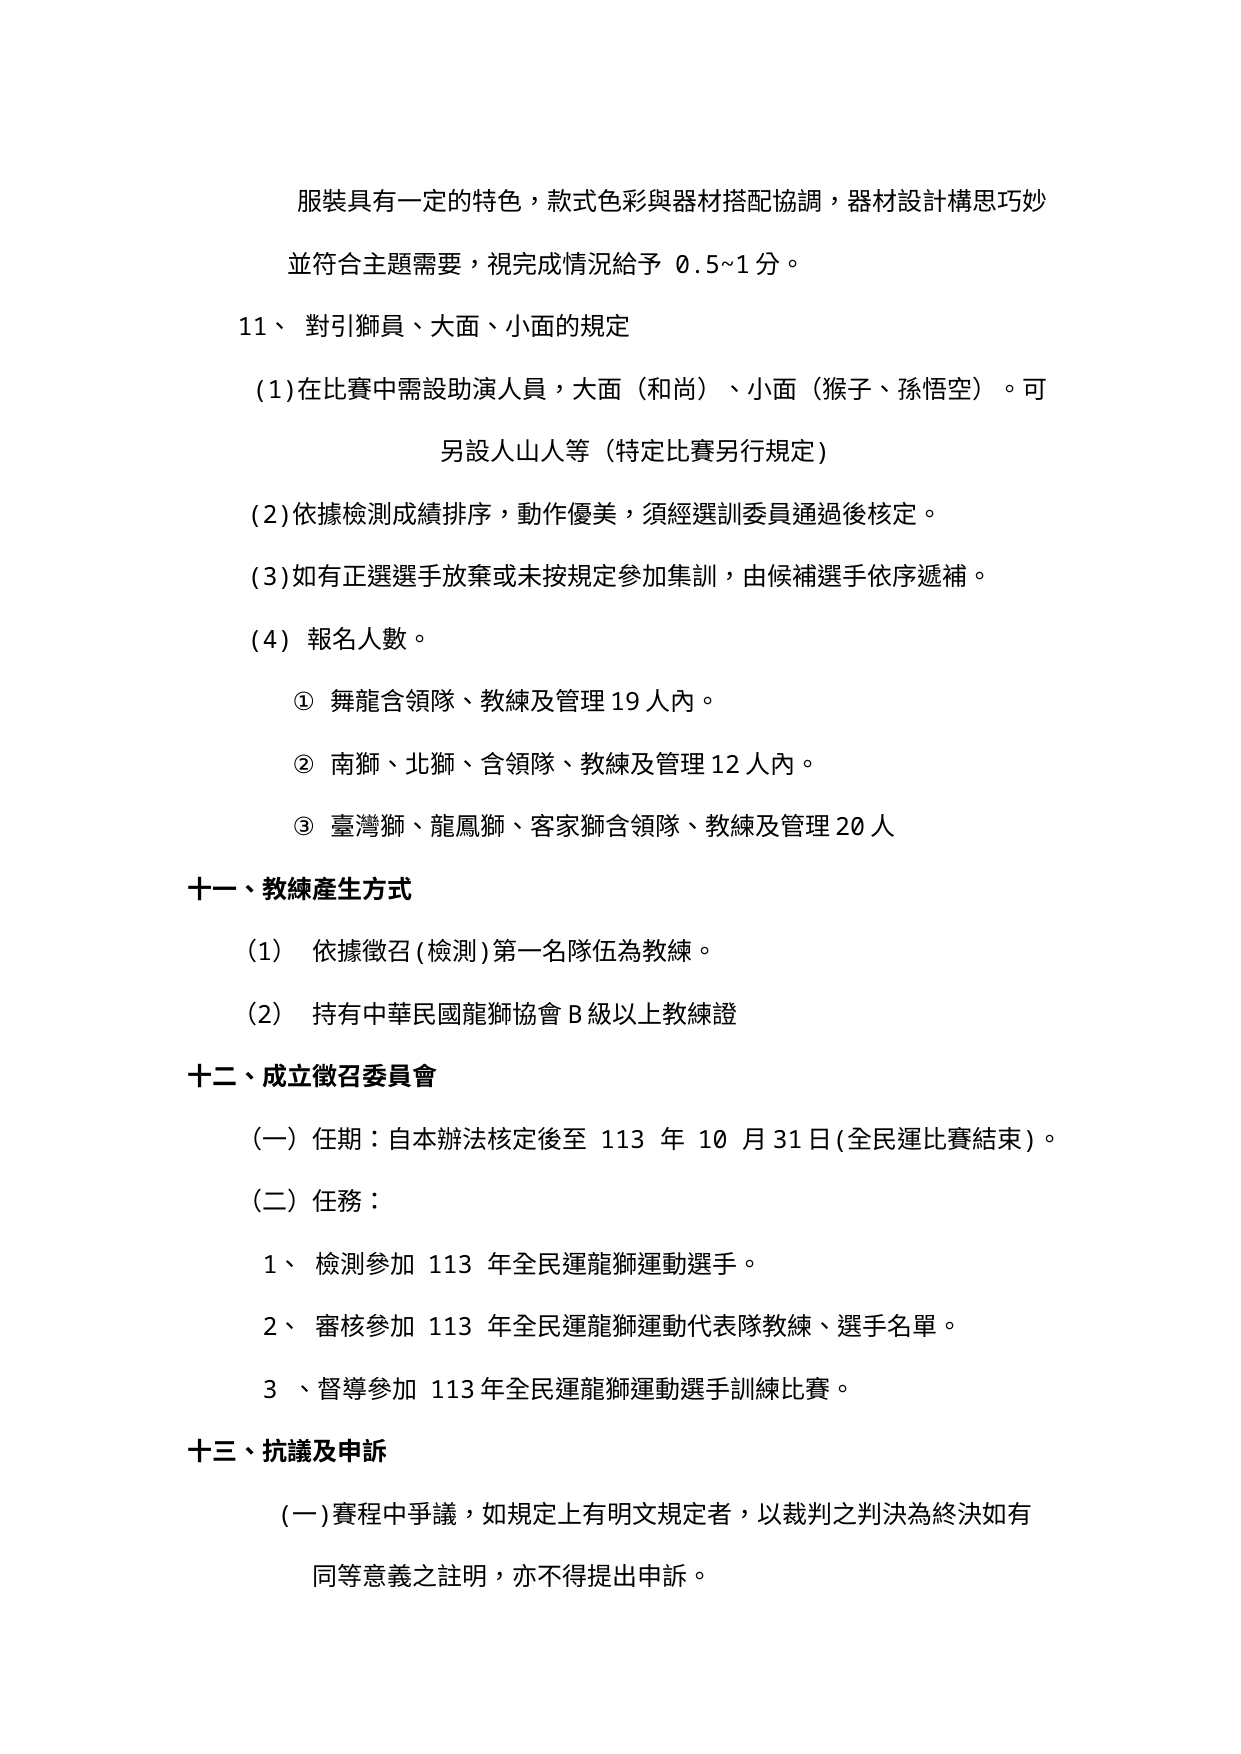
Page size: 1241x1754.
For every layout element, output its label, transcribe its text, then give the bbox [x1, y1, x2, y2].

text ① 舞龍含領隊、教練及管理19人內。 [187, 658, 1053, 721]
text 十二、成立徵召委員會 [187, 1033, 1053, 1096]
text (3)如有正選選手放棄或未按規定參加集訓，由候補選手依序遞補。 [187, 533, 1053, 596]
text ③ 臺灣獅、龍鳳獅、客家獅含領隊、教練及管理20人 [187, 783, 1053, 846]
list 持有中華民國龍獅協會B級以上教練證 [232, 971, 1053, 1033]
text （一）任期：自本辦法核定後至 113 年 10 月31日(全民運比賽結束)。 [187, 1096, 1053, 1158]
text (一)賽程中爭議，如規定上有明文規定者，以裁判之判決為終決如有同等意義之註明，亦不得提出申訴。 [187, 1471, 1053, 1596]
text 1、 檢測參加 113 年全民運龍獅運動選手。 [187, 1221, 1053, 1283]
text (4) 報名人數。 [187, 596, 1053, 658]
text 2、 審核參加 113 年全民運龍獅運動代表隊教練、選手名單。 [187, 1283, 1053, 1346]
text 3 、督導參加 113年全民運龍獅運動選手訓練比賽。 [187, 1346, 1053, 1408]
text 十一、教練產生方式 [187, 846, 1053, 908]
text 11、 對引獅員、大面、小面的規定 [187, 283, 1053, 346]
text （二）任務： [187, 1158, 1053, 1221]
list 依據徵召(檢測)第一名隊伍為教練。 [232, 908, 1053, 971]
text (2)依據檢測成績排序，動作優美，須經選訓委員通過後核定。 [187, 471, 1053, 533]
text 服裝具有一定的特色，款式色彩與器材搭配協調，器材設計構思巧妙並符合主題需要，視完成情況給予 0.5~1分。 [237, 158, 1053, 283]
text 十三、抗議及申訴 [187, 1408, 1053, 1471]
text ② 南獅、北獅、含領隊、教練及管理12人內。 [187, 721, 1053, 783]
text (1)在比賽中需設助演人員，大面（和尚）、小面（猴子、孫悟空）。可另設人山人等（特定比賽另行規定) [217, 346, 1053, 471]
